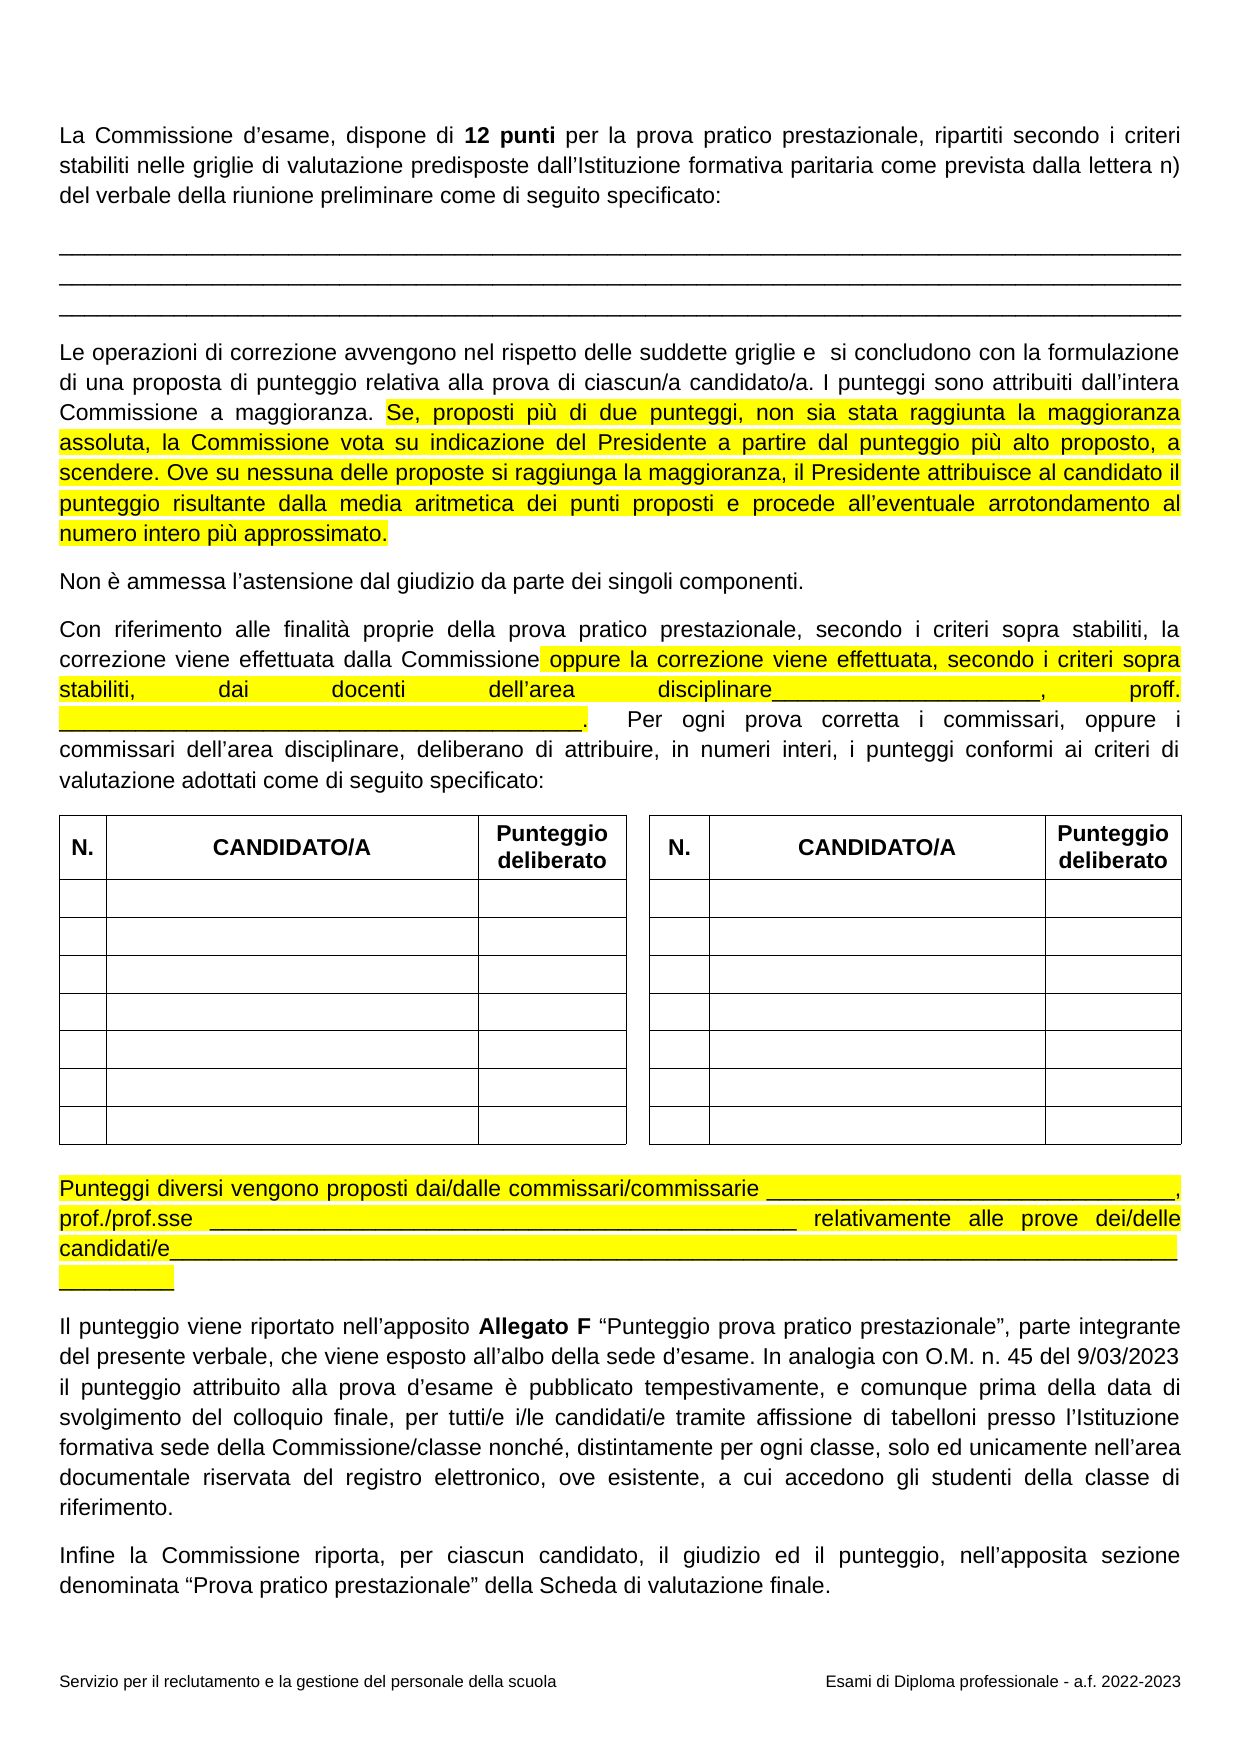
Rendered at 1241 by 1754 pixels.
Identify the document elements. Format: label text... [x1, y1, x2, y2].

table_cell [650, 994, 709, 1030]
table_cell [627, 917, 649, 954]
table_header [627, 815, 649, 879]
table_cell [710, 956, 1045, 992]
table_header CANDIDATO/A [107, 816, 478, 879]
table_cell [107, 918, 478, 954]
table_cell [710, 1031, 1045, 1068]
table_cell [627, 993, 649, 1030]
table_header CANDIDATO/A [710, 816, 1045, 879]
table_header Punteggio deliberato [479, 816, 626, 879]
text La Commissione d’esame, dispone di 12 punti per la prova pratico prestazionale, ripartiti secondo i criteri stabiliti nelle griglie di valutazione predisposte dall’Istituzione formativa paritaria come prevista dalla lettera n) del verbale della riunione preliminare come di seguito specificato: [59, 122, 1181, 208]
table_cell [60, 994, 106, 1030]
table_cell [479, 880, 626, 917]
table_cell [479, 1031, 626, 1068]
table_cell [627, 1106, 649, 1144]
table_cell [60, 880, 106, 917]
table_cell [1046, 994, 1181, 1030]
table_cell [627, 879, 649, 917]
table_cell [627, 1030, 649, 1068]
table_cell [107, 1069, 478, 1106]
table_cell [60, 1069, 106, 1106]
text ________________________________________________________________________________________ [59, 286, 1181, 315]
table_cell [479, 994, 626, 1030]
text ________________________________________________________________________________________ [59, 256, 1181, 284]
table_cell [479, 918, 626, 954]
table_cell [650, 1069, 709, 1106]
text Il punteggio viene riportato nell’apposito Allegato F “Punteggio prova pratico prestazionale”, parte integrante del presente verbale, che viene esposto all’albo della sede d’esame. In analogia con O.M. n. 45 del 9/03/2023 il punteggio attribuito alla prova d’esame è pubblicato tempestivamente, e comunque prima della data di svolgimento del colloquio finale, per tutti/e i/le candidati/e tramite affissione di tabelloni presso l’Istituzione formativa sede della Commissione/classe nonché, distintamente per ogni classe, solo ed unicamente nell’area documentale riservata del registro elettronico, ove esistente, a cui accedono gli studenti della classe di riferimento. [59, 1313, 1181, 1521]
text Infine la Commissione riporta, per ciascun candidato, il giudizio ed il punteggio, nell’apposita sezione denominata “Prova pratico prestazionale” della Scheda di valutazione finale. [59, 1542, 1181, 1599]
table_cell [479, 956, 626, 992]
table_cell [107, 956, 478, 992]
table_cell [479, 1069, 626, 1106]
text ________________________________________________________________________________________ [59, 230, 1181, 254]
table_header N. [650, 816, 709, 879]
table_cell [627, 955, 649, 992]
table_cell [710, 994, 1045, 1030]
table_cell [650, 918, 709, 954]
table_cell [650, 880, 709, 917]
table_cell [710, 918, 1045, 954]
text Non è ammessa l’astensione dal giudizio da parte dei singoli componenti. [59, 568, 1181, 594]
table_cell [710, 1107, 1045, 1144]
text Con riferimento alle finalità proprie della prova pratico prestazionale, secondo i criteri sopra stabiliti, la correzione viene effettuata dalla Commissione oppure la correzione viene effettuata, secondo i criteri sopra stabiliti, dai docenti dell’area disciplinare_____________________, proff. _________________________________________. Per ogni prova corretta i commissari, oppure i commissari dell’area disciplinare, deliberano di attribuire, in numeri interi, i punteggi conformi ai criteri di valutazione adottati come di seguito specificato: [59, 616, 1181, 793]
table_cell [1046, 1107, 1181, 1144]
table_cell [60, 956, 106, 992]
table_cell [479, 1107, 626, 1144]
table_cell [60, 1031, 106, 1068]
table_cell [107, 1107, 478, 1144]
table_cell [60, 918, 106, 954]
table_header Punteggio deliberato [1046, 816, 1181, 879]
table_cell [1046, 880, 1181, 917]
table_cell [710, 880, 1045, 917]
table_cell [650, 1107, 709, 1144]
table_cell [1046, 1069, 1181, 1106]
table_cell [60, 1107, 106, 1144]
table_cell [650, 1031, 709, 1068]
table_header N. [60, 816, 106, 879]
table_cell [1046, 918, 1181, 954]
text Punteggi diversi vengono proposti dai/dalle commissari/commissarie ________________________________, prof./prof.sse ______________________________________________ relativamente alle prove dei/delle candidati/e________________________________________________________________________________________ [59, 1174, 1181, 1291]
table_cell [1046, 956, 1181, 992]
table_cell [710, 1069, 1045, 1106]
table_cell [107, 994, 478, 1030]
table_cell [1046, 1031, 1181, 1068]
table_cell [107, 1031, 478, 1068]
table_cell [650, 956, 709, 992]
text Le operazioni di correzione avvengono nel rispetto delle suddette griglie e si concludono con la formulazione di una proposta di punteggio relativa alla prova di ciascun/a candidato/a. I punteggi sono attribuiti dall’intera Commissione a maggioranza. Se, proposti più di due punteggi, non sia stata raggiunta la maggioranza assoluta, la Commissione vota su indicazione del Presidente a partire dal punteggio più alto proposto, a scendere. Ove su nessuna delle proposte si raggiunga la maggioranza, il Presidente attribuisce al candidato il punteggio risultante dalla media aritmetica dei punti proposti e procede all’eventuale arrotondamento al numero intero più approssimato. [59, 338, 1181, 546]
table_cell [627, 1068, 649, 1106]
table_cell [107, 880, 478, 917]
